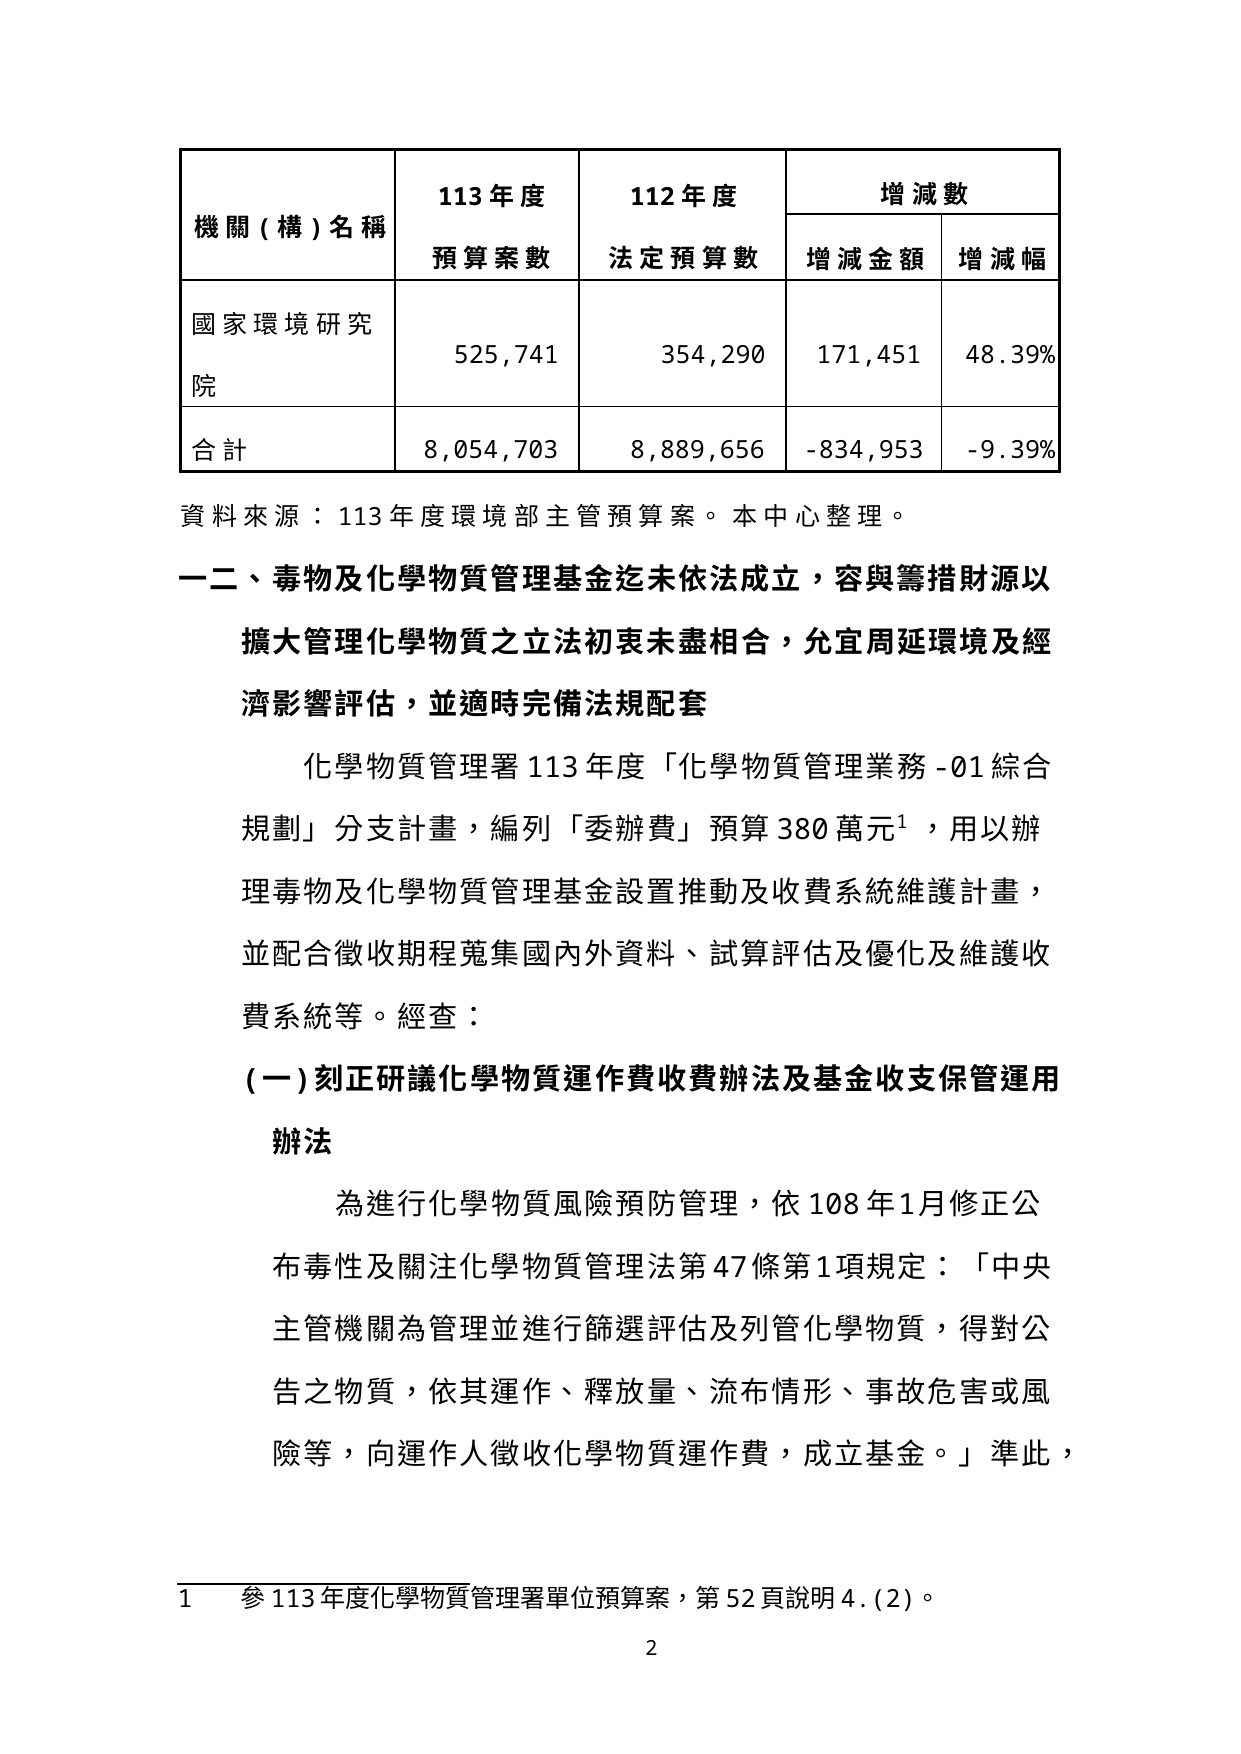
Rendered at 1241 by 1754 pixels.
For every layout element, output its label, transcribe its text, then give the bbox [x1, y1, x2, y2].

text 資料來源：113年度環境部主管預算案。本中心整理。 [177, 473, 1063, 535]
table_cell 國家環境研究院 [182, 281, 394, 406]
text 一二、毒物及化學物質管理基金迄未依法成立，容與籌措財源以擴大管理化學物質之立法初衷未盡相合，允宜周延環境及經濟影響評估，並適時完備法規配套 [177, 535, 1063, 723]
text 為進行化學物質風險預防管理，依108年1月修正公布毒性及關注化學物質管理法第47條第1項規定：「中央主管機關為管理並進行篩選評估及列管化學物質，得對公告之物質，依其運作、釋放量、流布情形、事故危害或風險等，向運作人徵收化學物質運作費，成立基金。」準此，環境部為管理、評估及列管化學物質，得本使用者付費及自給自足原則成立基金，以籌措因擴大管理化學物質之經費來源。另同法第47條第2項規定：「前項化學物質運作費之物質徵收種類、計算方式、減免方式、繳費流程、繳納期限、委託專業機構審理查核及其他相關事項之辦法，由中央主管機關定之。」故化學物質管理署刻正研議「化學物質運作費收費辦法」及「毒物及化學物質管理基金收支保管及運用辦法」，以作為該基金經費來源及用途之法源依據。 [266, 1160, 1063, 1473]
table_cell 增減幅 [942, 215, 1058, 279]
table_cell -9.39% [942, 407, 1058, 469]
table_cell 354,290 [580, 281, 785, 406]
table_cell 48.39% [942, 281, 1058, 406]
table_header 113年度 預算案數 [396, 151, 578, 279]
text 參113年度化學物質管理署單位預算案，第52頁說明4.(2)。 [177, 1584, 1063, 1613]
table_header 機關(構)名稱 [182, 151, 394, 279]
table_cell -834,953 [787, 407, 941, 469]
table_header 112年度 法定預算數 [580, 151, 785, 279]
table_cell 8,054,703 [396, 407, 578, 469]
table_cell 合計 [182, 407, 394, 469]
text 化學物質管理署113年度「化學物質管理業務-01綜合規劃」分支計畫，編列「委辦費」預算380萬元，用以辦理毒物及化學物質管理基金設置推動及收費系統維護計畫，並配合徵收期程蒐集國內外資料、試算評估及優化及維護收費系統等。經查： [236, 723, 1063, 1035]
table_cell 增減金額 [787, 215, 941, 279]
table_cell 8,889,656 [580, 407, 785, 469]
text (一)刻正研議化學物質運作費收費辦法及基金收支保管運用辦法 [236, 1035, 1063, 1160]
table_header 增減數 [787, 151, 1058, 213]
table_cell 171,451 [787, 281, 941, 406]
table_cell 525,741 [396, 281, 578, 406]
